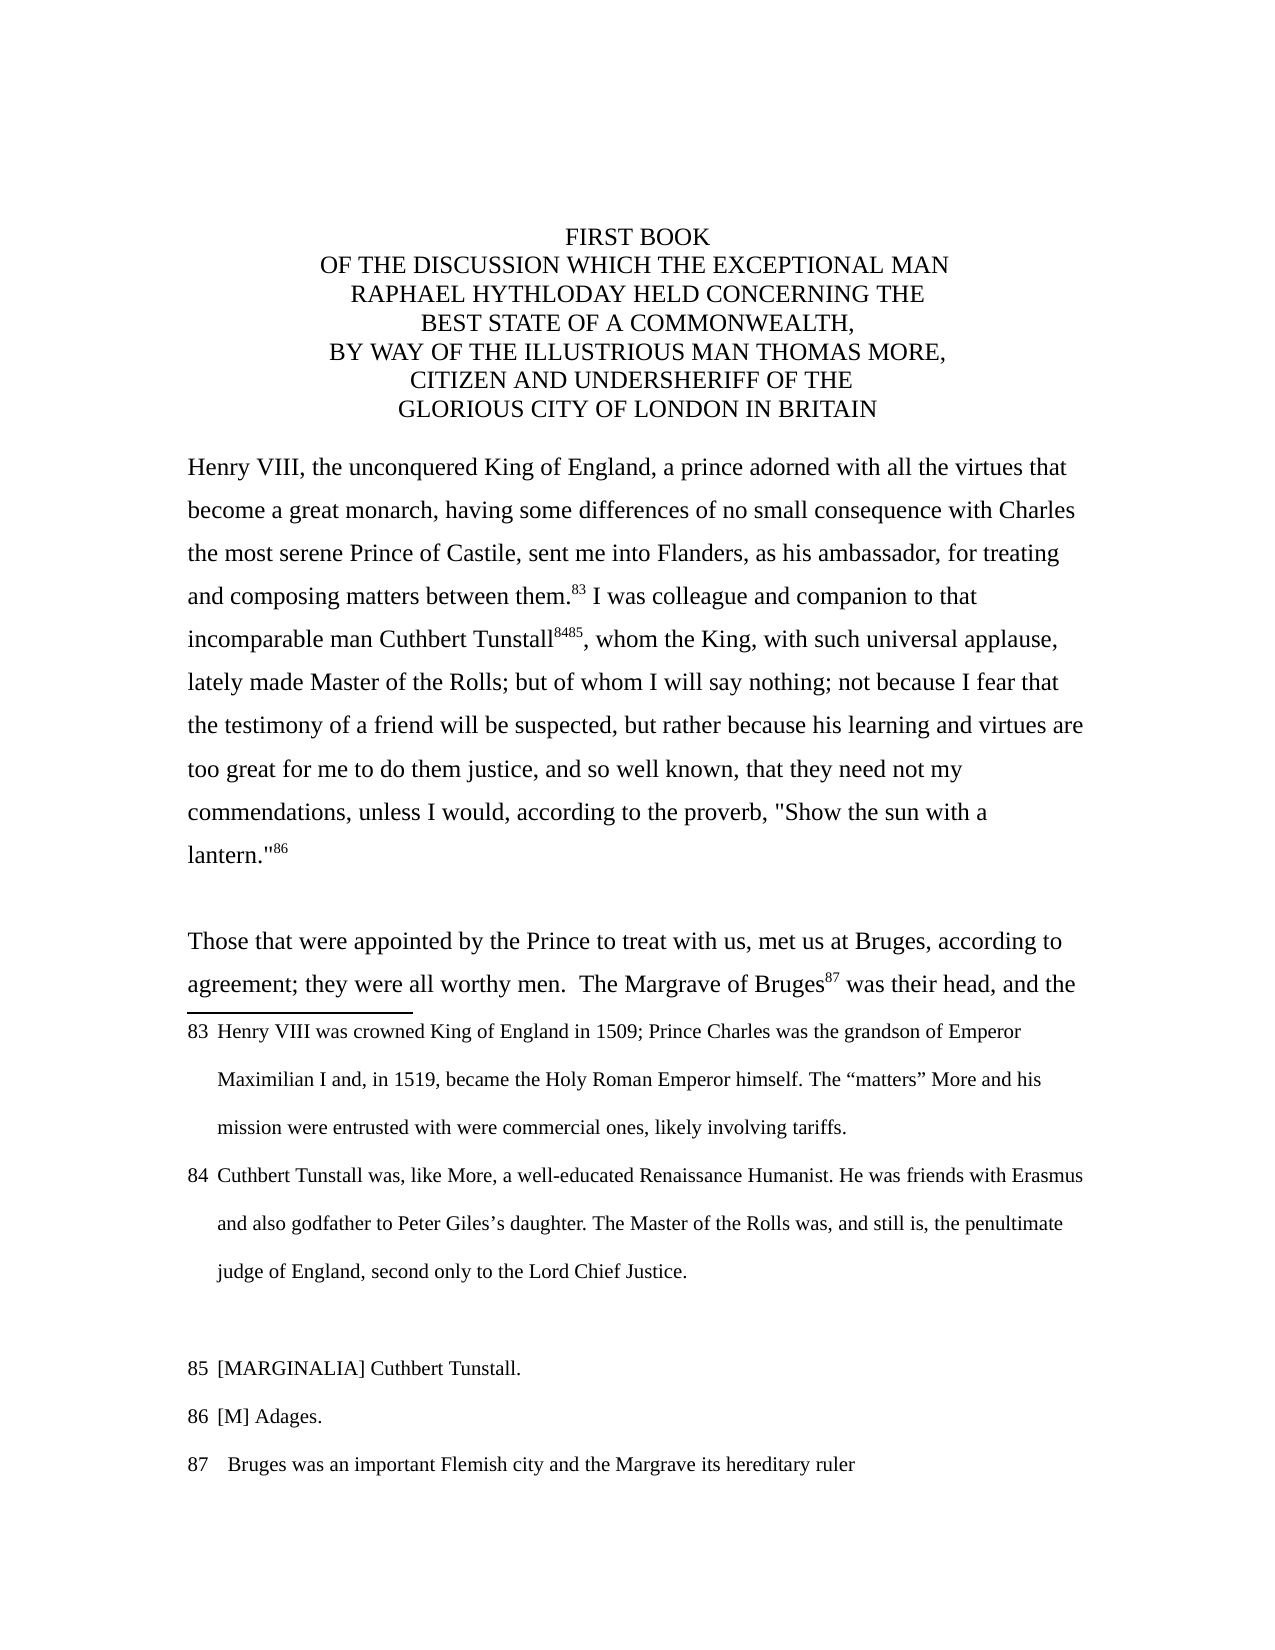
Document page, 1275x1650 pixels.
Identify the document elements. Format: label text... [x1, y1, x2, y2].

text Henry VIII was crowned King of England in 1509; Prince Charles was the grandson of Emperor Maximilian I and, in 1519, became the Holy Roman Emperor himself. The “matters” More and his mission were entrusted with were commercial ones, likely involving tariffs. [187, 1019, 1087, 1139]
text BY WAY OF THE ILLUSTRIOUS MAN THOMAS MORE, [187, 337, 1087, 366]
text Henry VIII, the unconquered King of England, a prince adorned with all the virtues that become a great monarch, having some differences of no small consequence with Charles the most serene Prince of Castile, sent me into Flanders, as his ambassador, for treating and composing matters between them. I was colleague and companion to that incomparable man Cuthbert Tunstall, whom the King, with such universal applause, lately made Master of the Rolls; but of whom I will say nothing; not because I fear that the testimony of a friend will be suspected, but rather because his learning and virtues are too great for me to do them justice, and so well known, that they need not my commendations, unless I would, according to the proverb, "Show the sun with a lantern." [187, 452, 1087, 869]
text FIRST BOOK [187, 222, 1087, 251]
text CITIZEN AND UNDERSHERIFF OF THE [187, 366, 1087, 394]
text GLORIOUS CITY OF LONDON IN BRITAIN [187, 394, 1087, 423]
text [M] Adages. [187, 1404, 1087, 1428]
text BEST STATE OF A COMMONWEALTH, [187, 308, 1087, 337]
text RAPHAEL HYTHLODAY HELD CONCERNING THE [187, 279, 1087, 308]
text Cuthbert Tunstall was, like More, a well-educated Renaissance Humanist. He was friends with Erasmus and also godfather to Peter Giles’s daughter. The Master of the Rolls was, and still is, the penultimate judge of England, second only to the Lord Chief Justice. [187, 1163, 1087, 1283]
text Those that were appointed by the Prince to treat with us, met us at Bruges, according to agreement; they were all worthy men. The Margrave of Bruges was their head, and the [187, 926, 1087, 998]
text Bruges was an important Flemish city and the Margrave its hereditary ruler [187, 1452, 1087, 1476]
text [MARGINALIA] Cuthbert Tunstall. [187, 1356, 1087, 1380]
text OF THE DISCUSSION WHICH THE EXCEPTIONAL MAN [187, 251, 1087, 279]
